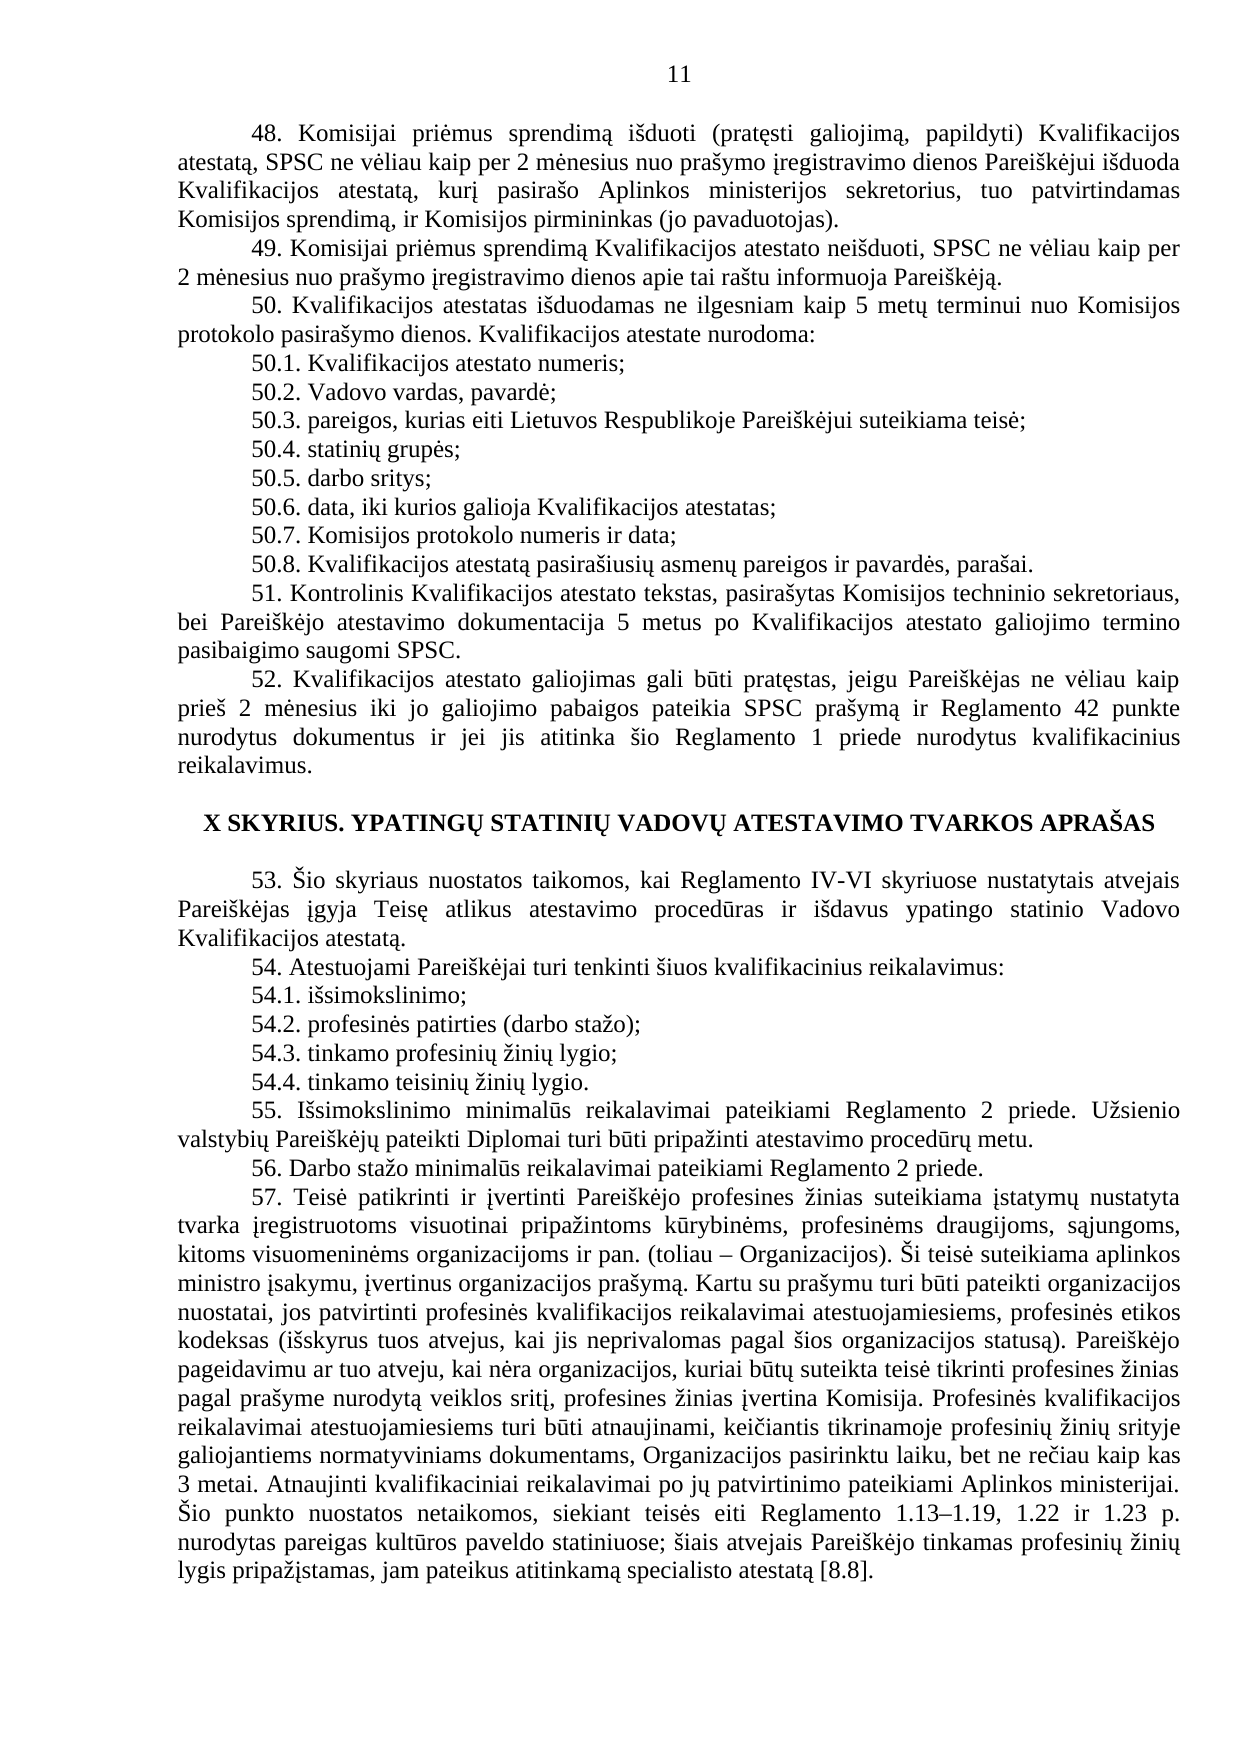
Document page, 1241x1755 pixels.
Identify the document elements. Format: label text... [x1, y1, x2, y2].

text 50.2. Vadovo vardas, pavardė; [177, 377, 1181, 406]
text 57. Teisė patikrinti ir įvertinti Pareiškėjo profesines žinias suteikiama įstatymų nustatyta tvarka įregistruotoms visuotinai pripažintoms kūrybinėms, profesinėms draugijoms, sąjungoms, kitoms visuomeninėms organizacijoms ir pan. (toliau – Organizacijos). Ši teisė suteikiama aplinkos ministro įsakymu, įvertinus organizacijos prašymą. Kartu su prašymu turi būti pateikti organizacijos nuostatai, jos patvirtinti profesinės kvalifikacijos reikalavimai atestuojamiesiems, profesinės etikos kodeksas (išskyrus tuos atvejus, kai jis neprivalomas pagal šios organizacijos statusą). Pareiškėjo pageidavimu ar tuo atveju, kai nėra organizacijos, kuriai būtų suteikta teisė tikrinti profesines žinias pagal prašyme nurodytą veiklos sritį, profesines žinias įvertina Komisija. Profesinės kvalifikacijos reikalavimai atestuojamiesiems turi būti atnaujinami, keičiantis tikrinamoje profesinių žinių srityje galiojantiems normatyviniams dokumentams, Organizacijos pasirinktu laiku, bet ne rečiau kaip kas 3 metai. Atnaujinti kvalifikaciniai reikalavimai po jų patvirtinimo pateikiami Aplinkos ministerijai. Šio punkto nuostatos netaikomos, siekiant teisės eiti Reglamento 1.13–1.19, 1.22 ir 1.23 p. nurodytas pareigas kultūros paveldo statiniuose; šiais atvejais Pareiškėjo tinkamas profesinių žinių lygis pripažįstamas, jam pateikus atitinkamą specialisto atestatą [8.8]. [177, 1182, 1181, 1584]
text 49. Komisijai priėmus sprendimą Kvalifikacijos atestato neišduoti, SPSC ne vėliau kaip per 2 mėnesius nuo prašymo įregistravimo dienos apie tai raštu informuoja Pareiškėją. [177, 233, 1181, 291]
text 53. Šio skyriaus nuostatos taikomos, kai Reglamento IV-VI skyriuose nustatytais atvejais Pareiškėjas įgyja Teisę atlikus atestavimo procedūras ir išdavus ypatingo statinio Vadovo Kvalifikacijos atestatą. [177, 866, 1181, 952]
text 54.3. tinkamo profesinių žinių lygio; [177, 1038, 1181, 1067]
text 50.1. Kvalifikacijos atestato numeris; [177, 348, 1181, 377]
text 48. Komisijai priėmus sprendimą išduoti (pratęsti galiojimą, papildyti) Kvalifikacijos atestatą, SPSC ne vėliau kaip per 2 mėnesius nuo prašymo įregistravimo dienos Pareiškėjui išduoda Kvalifikacijos atestatą, kurį pasirašo Aplinkos ministerijos sekretorius, tuo patvirtindamas Komisijos sprendimą, ir Komisijos pirmininkas (jo pavaduotojas). [177, 118, 1181, 233]
text 50.4. statinių grupės; [177, 434, 1181, 463]
text 50.5. darbo sritys; [177, 463, 1181, 492]
text X SKYRIUS. YPATINGŲ STATINIŲ VADOVŲ ATESTAVIMO TVARKOS APRAŠAS [177, 808, 1181, 837]
text 51. Kontrolinis Kvalifikacijos atestato tekstas, pasirašytas Komisijos techninio sekretoriaus, bei Pareiškėjo atestavimo dokumentacija 5 metus po Kvalifikacijos atestato galiojimo termino pasibaigimo saugomi SPSC. [177, 578, 1181, 664]
text 54. Atestuojami Pareiškėjai turi tenkinti šiuos kvalifikacinius reikalavimus: [177, 952, 1181, 981]
text 52. Kvalifikacijos atestato galiojimas gali būti pratęstas, jeigu Pareiškėjas ne vėliau kaip prieš 2 mėnesius iki jo galiojimo pabaigos pateikia SPSC prašymą ir Reglamento 42 punkte nurodytus dokumentus ir jei jis atitinka šio Reglamento 1 priede nurodytus kvalifikacinius reikalavimus. [177, 664, 1181, 779]
text 54.1. išsimokslinimo; [177, 981, 1181, 1009]
text 55. Išsimokslinimo minimalūs reikalavimai pateikiami Reglamento 2 priede. Užsienio valstybių Pareiškėjų pateikti Diplomai turi būti pripažinti atestavimo procedūrų metu. [177, 1096, 1181, 1153]
text 50.7. Komisijos protokolo numeris ir data; [177, 521, 1181, 549]
text 50.3. pareigos, kurias eiti Lietuvos Respublikoje Pareiškėjui suteikiama teisė; [177, 406, 1181, 434]
text 50. Kvalifikacijos atestatas išduodamas ne ilgesniam kaip 5 metų terminui nuo Komisijos protokolo pasirašymo dienos. Kvalifikacijos atestate nurodoma: [177, 291, 1181, 348]
text 54.2. profesinės patirties (darbo stažo); [177, 1009, 1181, 1038]
text 56. Darbo stažo minimalūs reikalavimai pateikiami Reglamento 2 priede. [177, 1153, 1181, 1182]
text 50.8. Kvalifikacijos atestatą pasirašiusių asmenų pareigos ir pavardės, parašai. [177, 549, 1181, 578]
text 54.4. tinkamo teisinių žinių lygio. [177, 1067, 1181, 1096]
text 50.6. data, iki kurios galioja Kvalifikacijos atestatas; [177, 492, 1181, 521]
